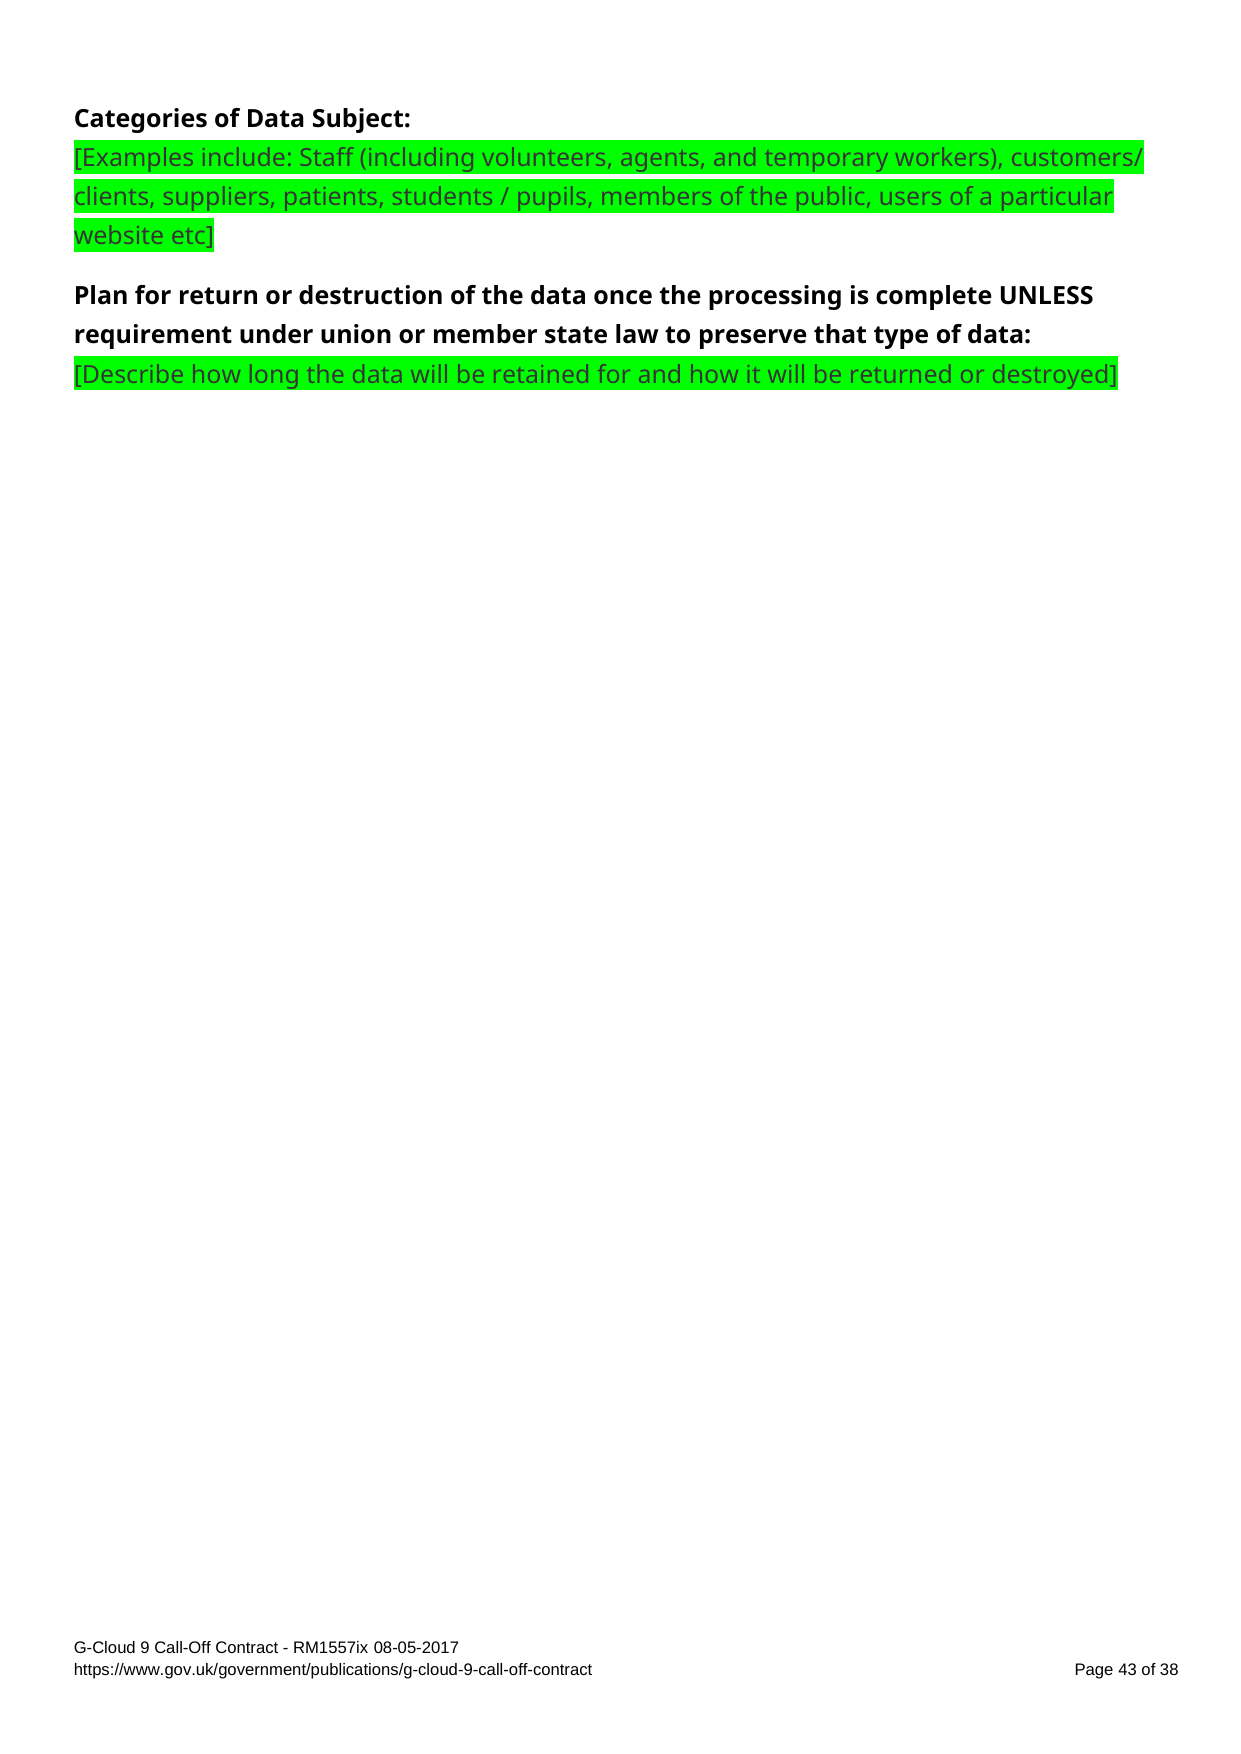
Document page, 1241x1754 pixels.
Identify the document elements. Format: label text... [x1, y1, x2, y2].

text Plan for return or destruction of the data once the processing is complete UNLESS requirement under union or member state law to preserve that type of data: [Describe how long the data will be retained for and how it will be returned or destroyed] [73, 278, 1182, 390]
text Categories of Data Subject: [Examples include: Staff (including volunteers, agents, and temporary workers), customers/ clients, suppliers, patients, students / pupils, members of the public, users of a particular website etc] [73, 101, 1182, 252]
